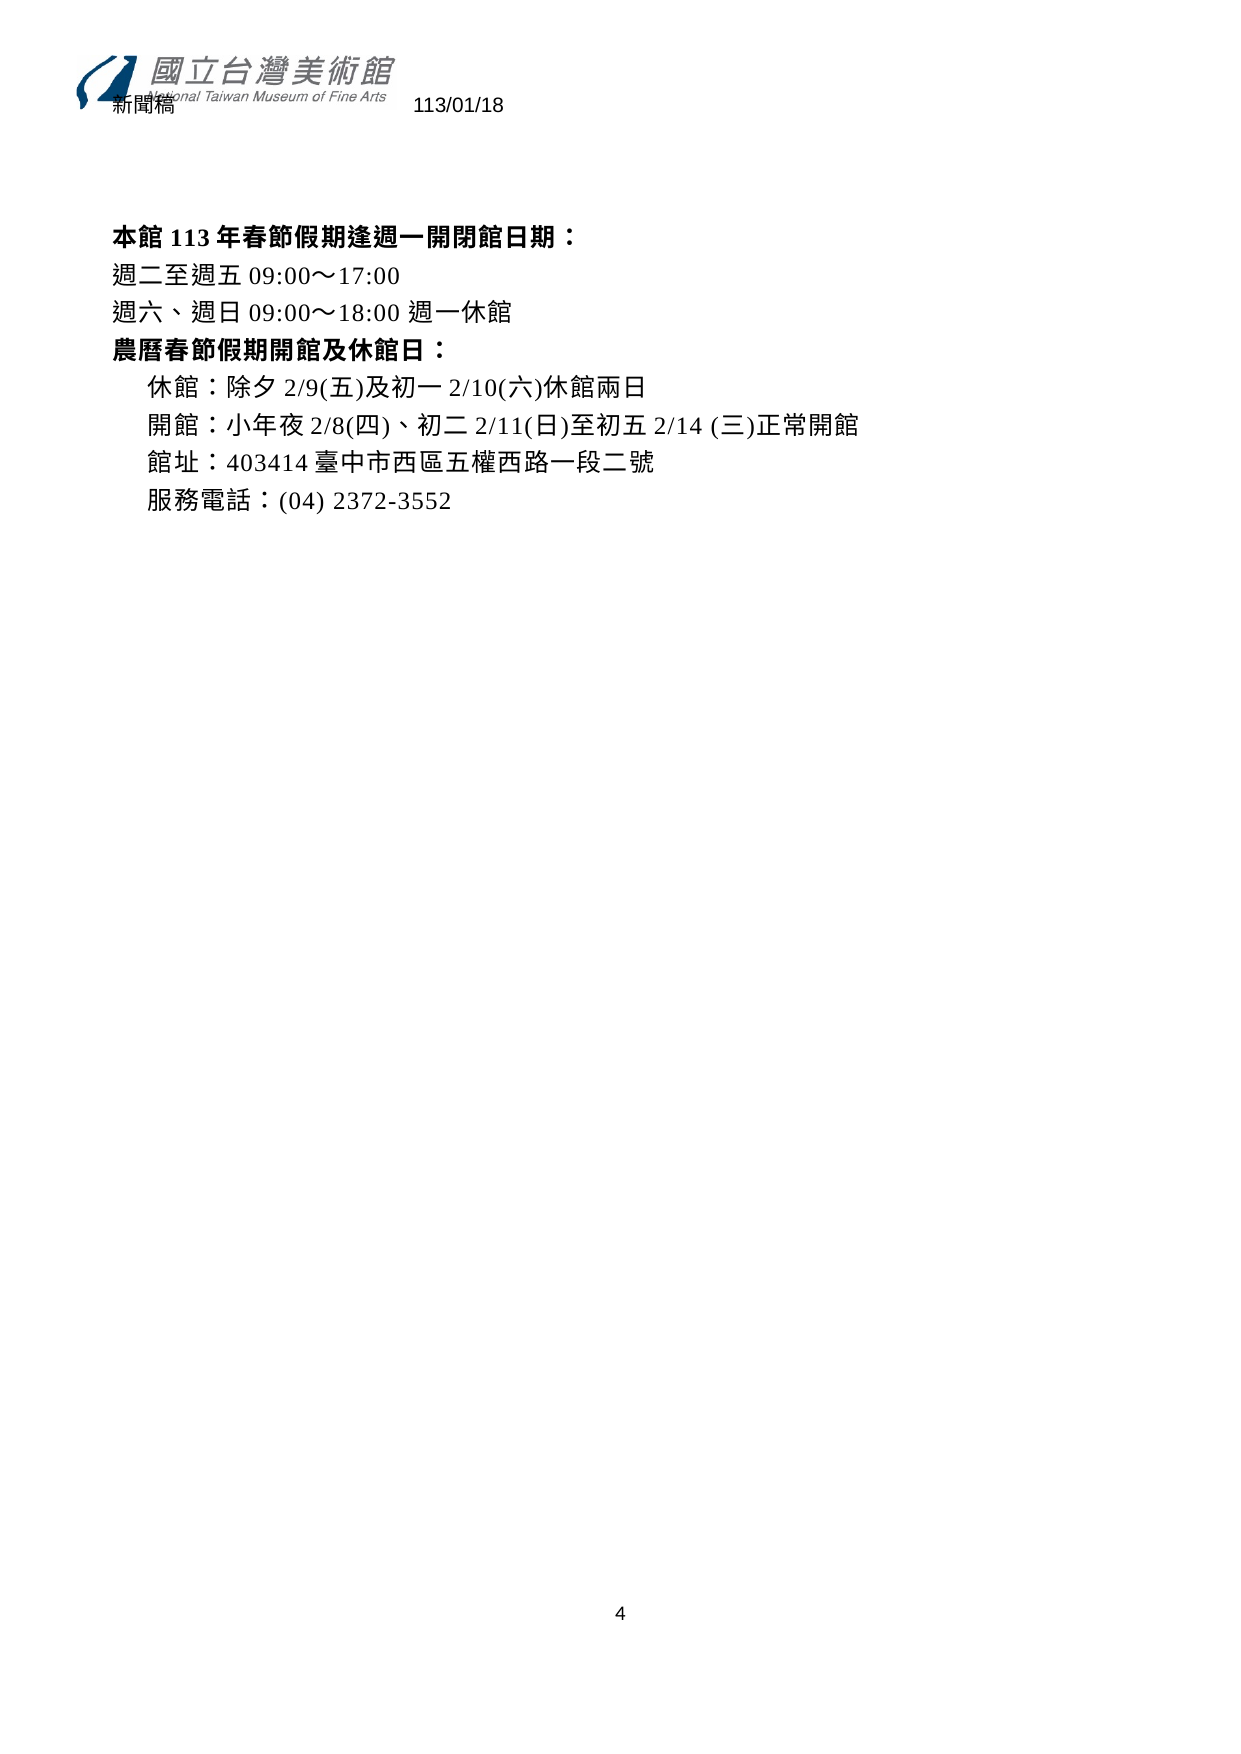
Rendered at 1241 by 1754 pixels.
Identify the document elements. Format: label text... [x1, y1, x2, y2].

text 週二至週五09:00～17:00 [112, 254, 1128, 292]
list 休館：除夕2/9(五)及初一2/10(六)休館兩日 [148, 367, 1128, 404]
list 開館：小年夜2/8(四)、初二2/11(日)至初五2/14 (三)正常開館 [148, 404, 1128, 442]
text 農曆春節假期開館及休館日： [112, 329, 1128, 367]
text 服務電話：(04) 2372-3552 [148, 479, 1128, 517]
picture [76, 55, 397, 110]
text 館址：403414臺中市西區五權西路一段二號 [148, 442, 1128, 479]
text 本館113年春節假期逢週一開閉館日期： [112, 217, 1128, 254]
text 週六、週日09:00～18:00 週一休館 [112, 292, 1128, 329]
